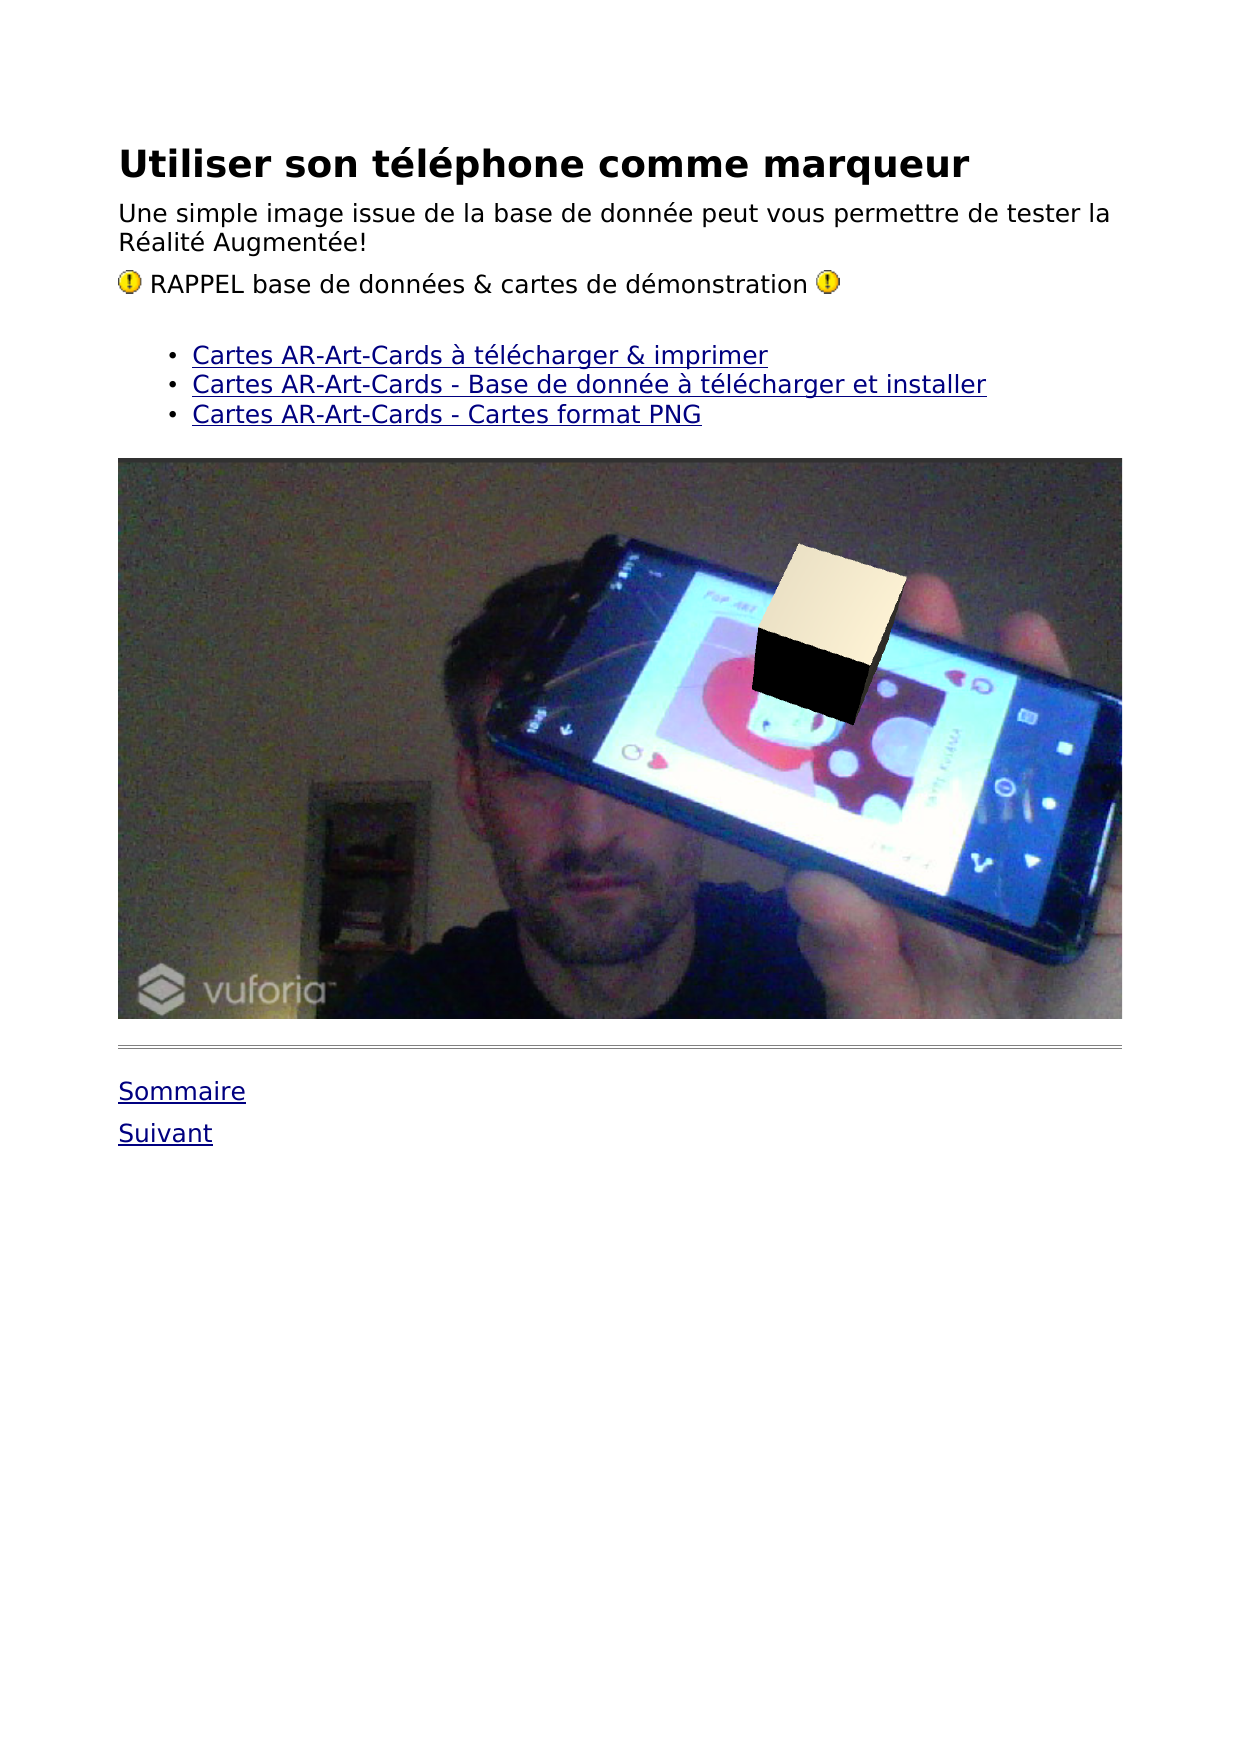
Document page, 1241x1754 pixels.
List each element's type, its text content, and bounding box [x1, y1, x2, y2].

text Sommaire [118, 1077, 1122, 1107]
picture [816, 270, 840, 294]
picture [118, 270, 142, 294]
picture [118, 458, 1123, 1019]
text RAPPEL base de données & cartes de démonstration [118, 270, 1122, 299]
list Cartes AR-Art-Cards - Cartes format PNG [177, 400, 1122, 429]
text Une simple image issue de la base de donnée peut vous permettre de tester la Réalité Augmentée! [118, 199, 1122, 258]
subtitle Utiliser son téléphone comme marqueur [118, 143, 1122, 187]
list Cartes AR-Art-Cards à télécharger & imprimer [177, 341, 1122, 371]
list Cartes AR-Art-Cards - Base de donnée à télécharger et installer [177, 371, 1122, 400]
text Suivant [118, 1119, 1122, 1148]
